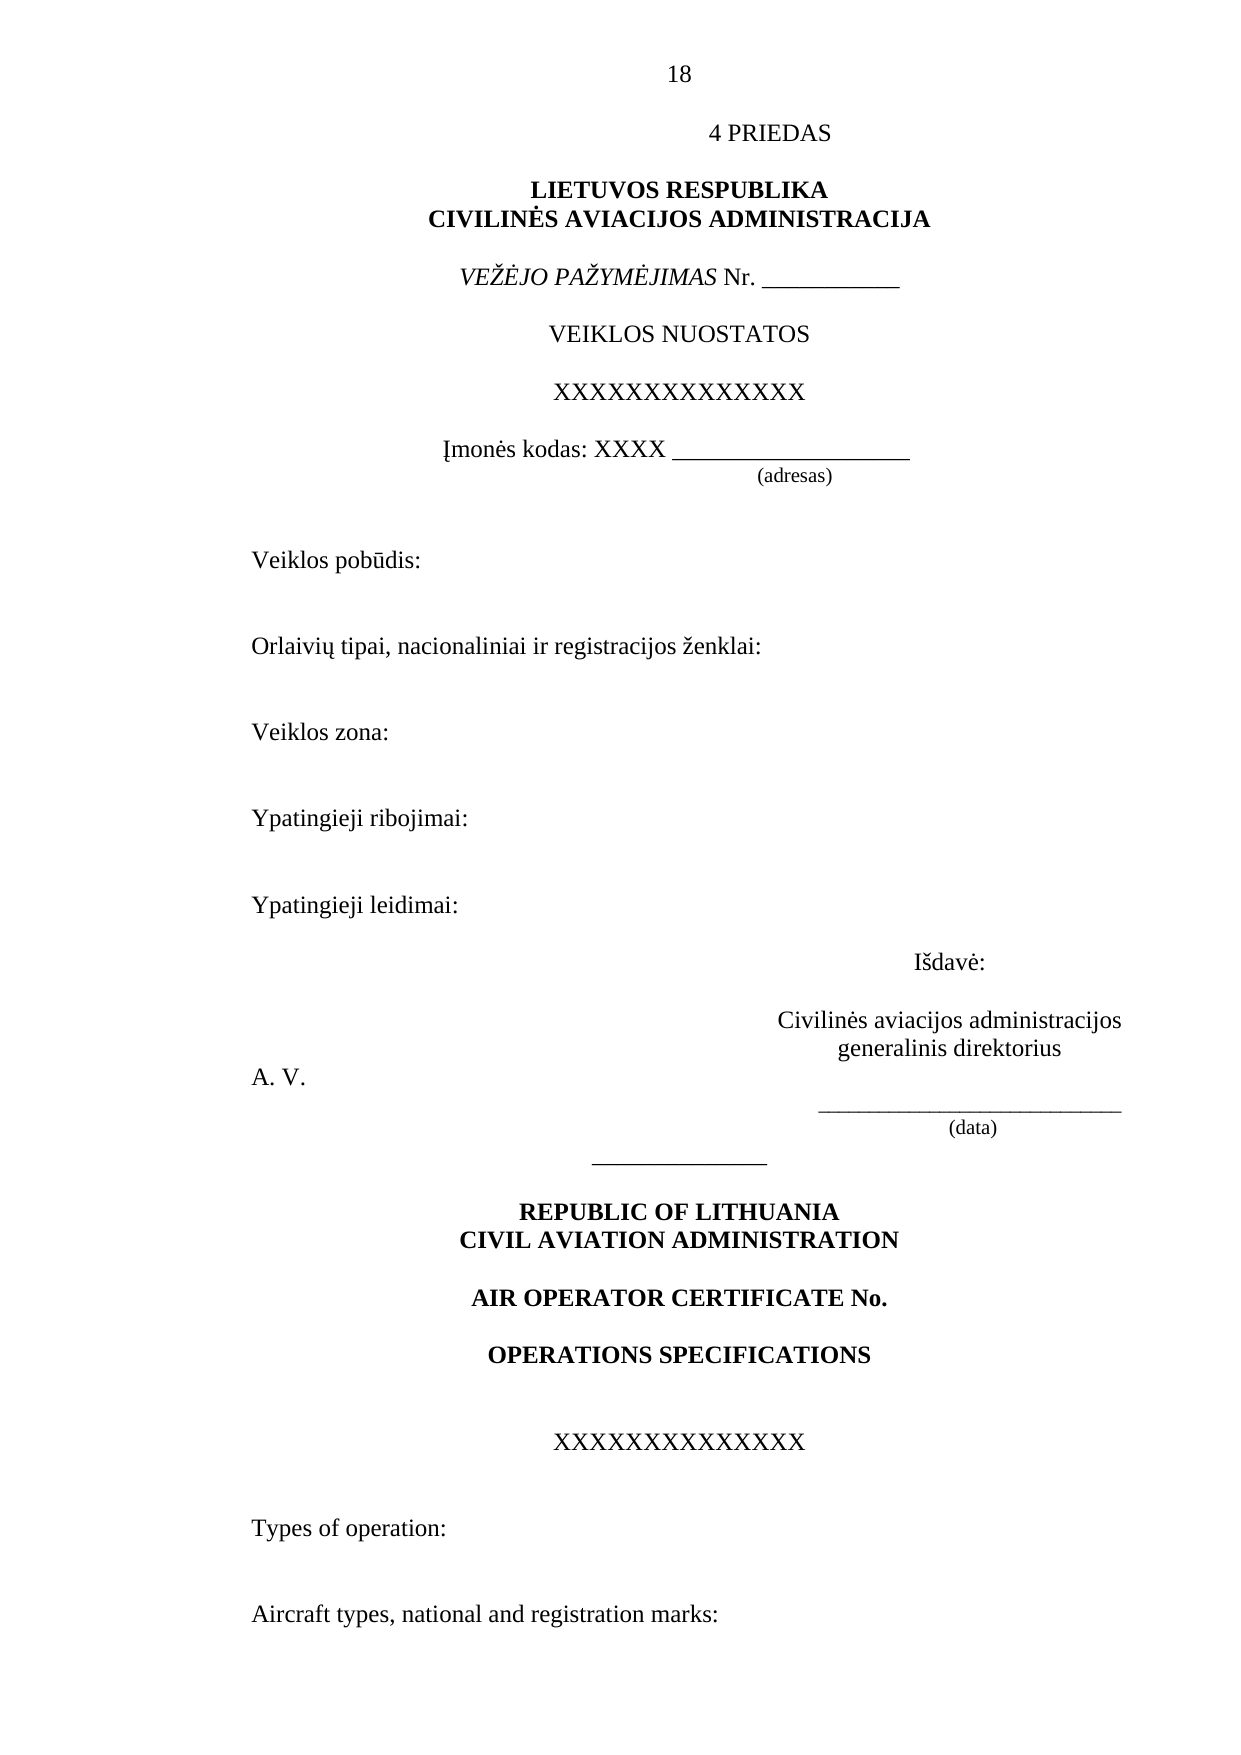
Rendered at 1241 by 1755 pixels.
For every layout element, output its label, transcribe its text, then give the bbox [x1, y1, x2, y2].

text Veiklos pobūdis: [177, 545, 1181, 573]
text XXXXXXXXXXXXXX [177, 377, 1181, 406]
text generalinis direktorius [583, 1033, 1181, 1062]
text ______________ [177, 1139, 1181, 1168]
text CIVIL AVIATION ADMINISTRATION [177, 1225, 1181, 1254]
text (adresas) [177, 463, 1181, 487]
text VEIKLOS NUOSTATOS [177, 319, 1181, 348]
text REPUBLIC OF LITHUANIA [177, 1197, 1181, 1225]
text 4 PRIEDAS [177, 118, 1181, 147]
text Types of operation: [177, 1513, 1181, 1542]
text LIETUVOS RESPUBLIKA [177, 176, 1181, 204]
text Orlaivių tipai, nacionaliniai ir registracijos ženklai: [177, 631, 1181, 660]
text A. V. [177, 1062, 1181, 1091]
text AIR OPERATOR CERTIFICATE No. [177, 1283, 1181, 1312]
text Ypatingieji ribojimai: [177, 803, 1181, 832]
text Įmonės kodas: XXXX ___________________ [177, 434, 1181, 463]
text VEŽĖJO PAŽYMĖJIMAS Nr. ___________ [177, 262, 1181, 291]
text Veiklos zona: [177, 717, 1181, 746]
text XXXXXXXXXXXXXX [177, 1427, 1181, 1455]
text (data) [177, 1115, 1181, 1139]
text CIVILINĖS AVIACIJOS ADMINISTRACIJA [177, 204, 1181, 233]
text OPERATIONS SPECIFICATIONS [177, 1340, 1181, 1369]
text Išdavė: [853, 947, 1181, 976]
text Civilinės aviacijos administracijos [718, 1005, 1181, 1033]
text Aircraft types, national and registration marks: [177, 1599, 1181, 1628]
text Ypatingieji leidimai: [177, 890, 1181, 918]
